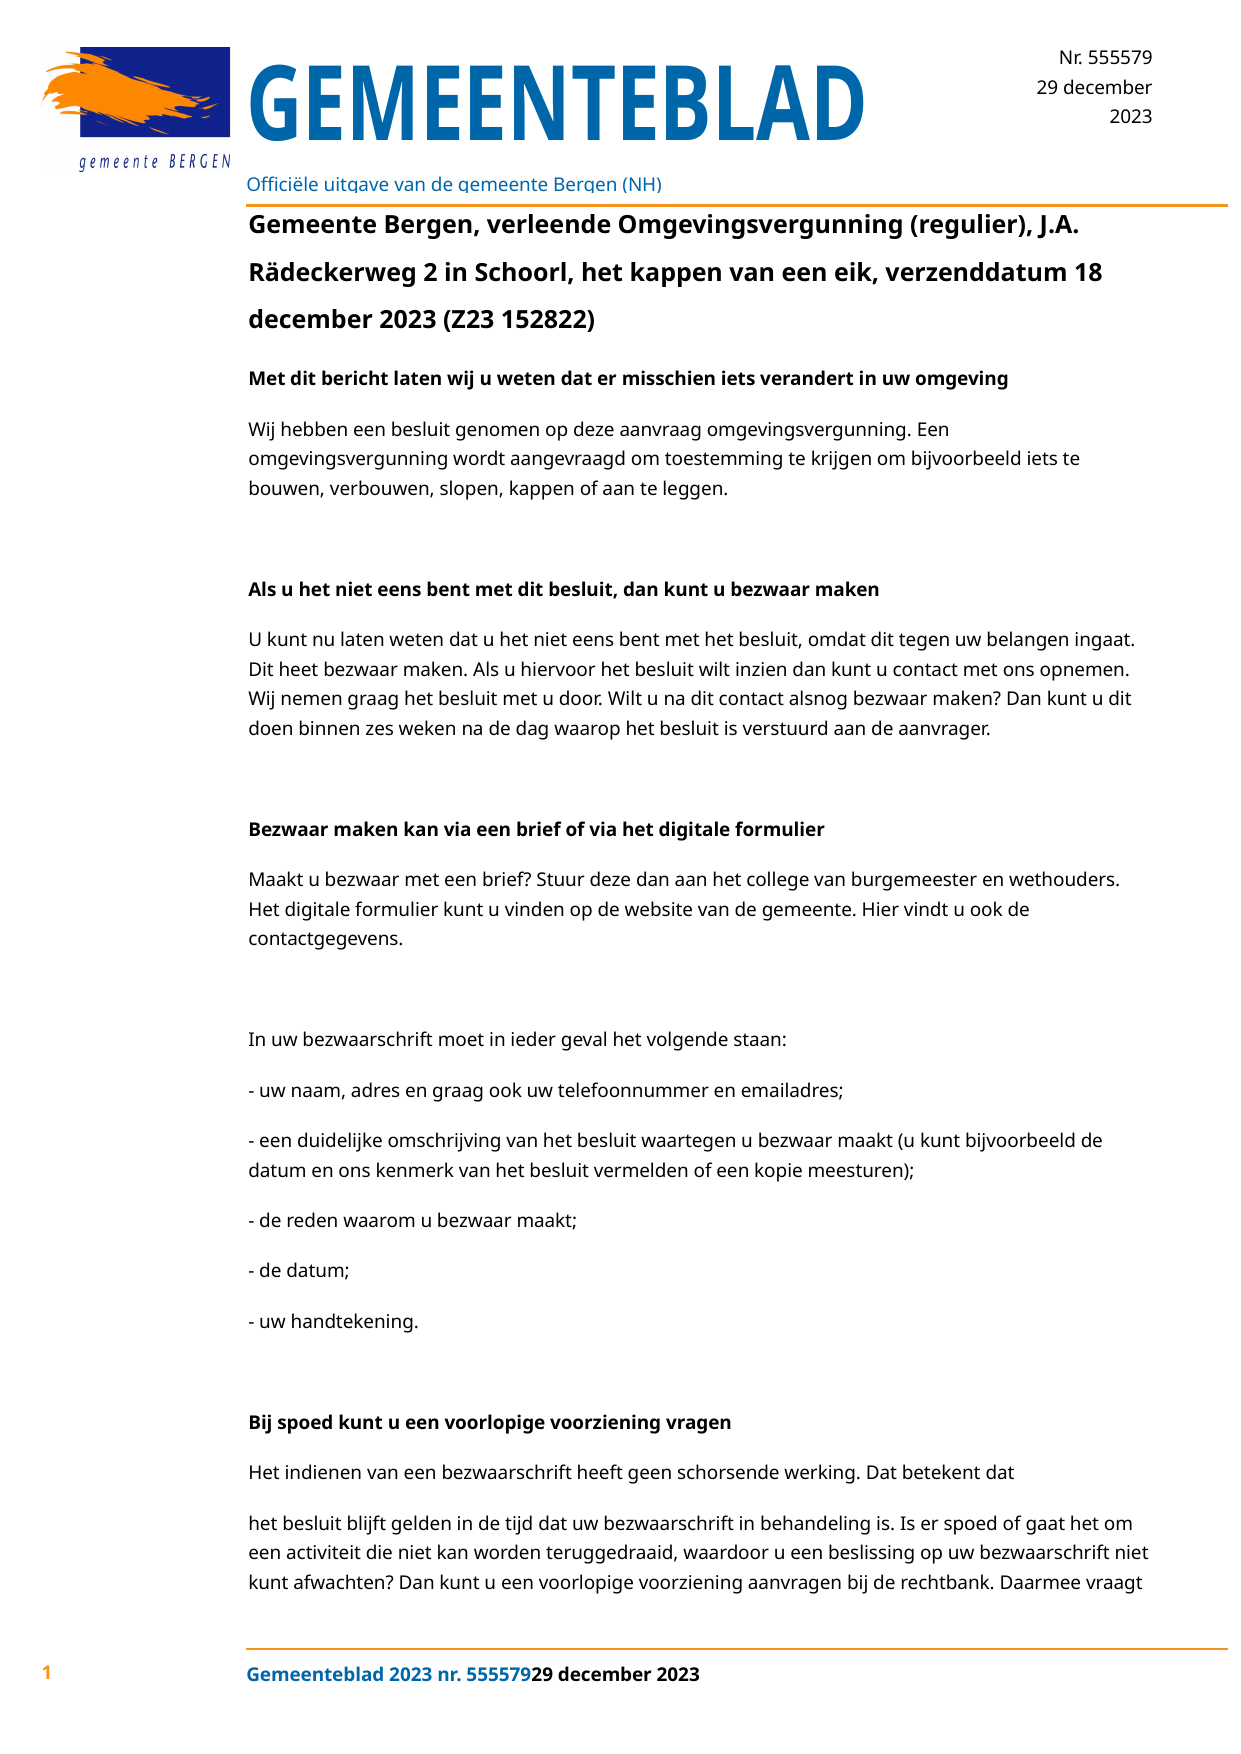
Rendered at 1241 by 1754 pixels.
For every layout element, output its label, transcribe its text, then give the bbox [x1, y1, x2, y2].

text Maakt u bezwaar met een brief? Stuur deze dan aan het college van burgemeester en wethouders. Het digitale formulier kunt u vinden op de website van de gemeente. Hier vindt u ook de contactgegevens. [248, 866, 1152, 951]
text - uw naam, adres en graag ook uw telefoonnummer en emailadres; [248, 1077, 1152, 1102]
text Wij hebben een besluit genomen op deze aanvraag omgevingsvergunning. Een omgevingsvergunning wordt aangevraagd om toestemming te krijgen om bijvoorbeeld iets te bouwen, verbouwen, slopen, kappen of aan te leggen. [248, 416, 1152, 501]
text - een duidelijke omschrijving van het besluit waartegen u bezwaar maakt (u kunt bijvoorbeeld de datum en ons kenmerk van het besluit vermelden of een kopie meesturen); [248, 1127, 1152, 1182]
picture [41, 47, 231, 172]
text Bij spoed kunt u een voorlopige voorziening vragen [248, 1409, 1152, 1434]
text - de datum; [248, 1258, 1152, 1283]
text Het indienen van een bezwaarschrift heeft geen schorsende werking. Dat betekent dat [248, 1459, 1152, 1485]
text U kunt nu laten weten dat u het niet eens bent met het besluit, omdat dit tegen uw belangen ingaat. Dit heet bezwaar maken. Als u hiervoor het besluit wilt inzien dan kunt u contact met ons opnemen. Wij nemen graag het besluit met u door. Wilt u na dit contact alsnog bezwaar maken? Dan kunt u dit doen binnen zes weken na de dag waarop het besluit is verstuurd aan de aanvrager. [248, 626, 1152, 741]
text - uw handtekening. [248, 1308, 1152, 1334]
text Als u het niet eens bent met dit besluit, dan kunt u bezwaar maken [248, 576, 1152, 602]
text Gemeente Bergen, verleende Omgevingsvergunning (regulier), J.A. Rädeckerweg 2 in Schoorl, het kappen van een eik, verzenddatum 18 december 2023 (Z23 152822) [248, 207, 1152, 336]
text Met dit bericht laten wij u weten dat er misschien iets verandert in uw omgeving [248, 366, 1152, 391]
text het besluit blijft gelden in de tijd dat uw bezwaarschrift in behandeling is. Is er spoed of gaat het om een activiteit die niet kan worden teruggedraaid, waardoor u een beslissing op uw bezwaarschrift niet kunt afwachten? Dan kunt u een voorlopige voorziening aanvragen bij de rechtbank. Daarmee vraagt [248, 1510, 1152, 1594]
text In uw bezwaarschrift moet in ieder geval het volgende staan: [248, 1026, 1152, 1052]
text - de reden waarom u bezwaar maakt; [248, 1207, 1152, 1233]
text Bezwaar maken kan via een brief of via het digitale formulier [248, 816, 1152, 842]
